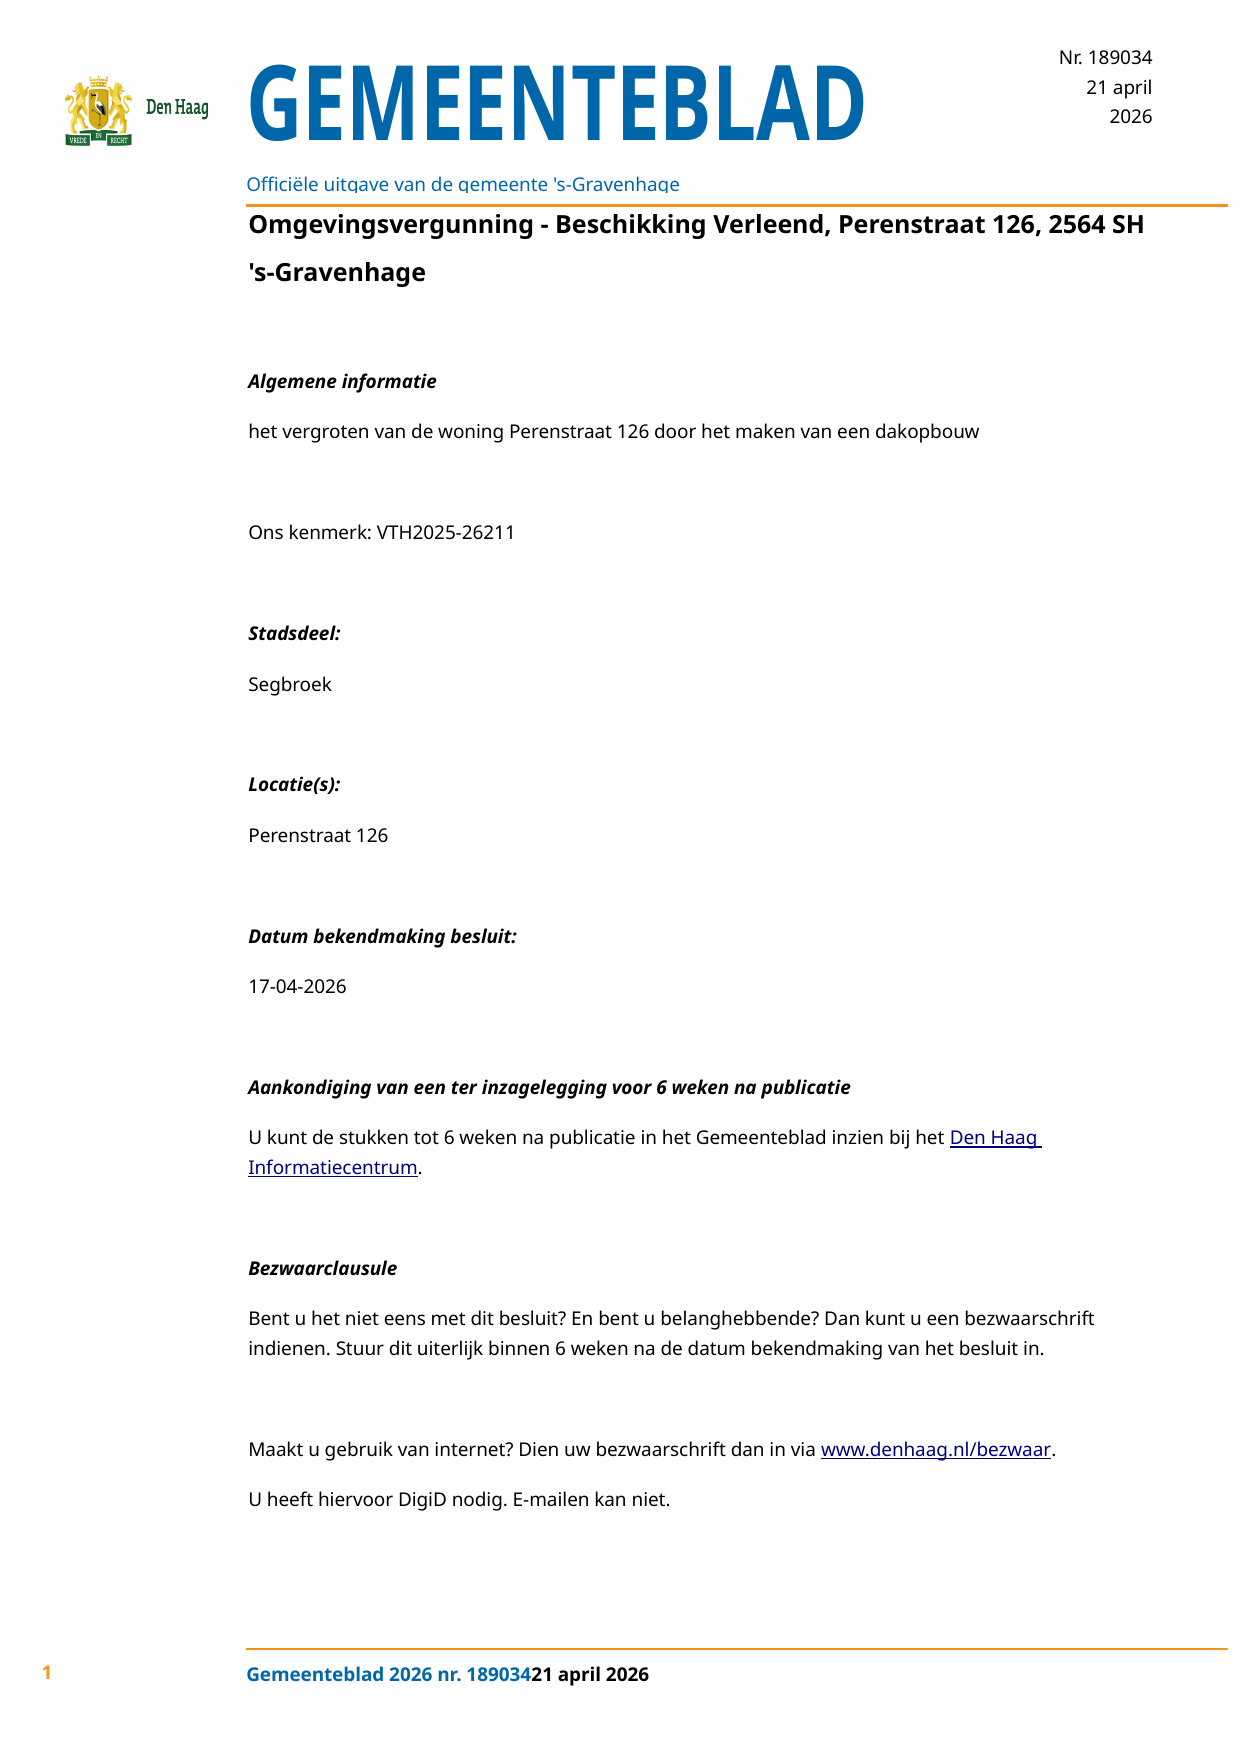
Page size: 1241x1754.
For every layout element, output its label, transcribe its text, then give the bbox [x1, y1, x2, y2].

text U heeft hiervoor DigiD nodig. E-mailen kan niet. [248, 1486, 1152, 1512]
text Algemene informatie [248, 368, 1152, 394]
text Locatie(s): [248, 772, 1152, 797]
text Omgevingsvergunning - Beschikking Verleend, Perenstraat 126, 2564 SH 's-Gravenhage [248, 207, 1152, 288]
text het vergroten van de woning Perenstraat 126 door het maken van een dakopbouw [248, 419, 1152, 444]
text 17-04-2026 [248, 973, 1152, 999]
text Maakt u gebruik van internet? Dien uw bezwaarschrift dan in via www.denhaag.nl/bezwaar. [248, 1436, 1152, 1462]
picture [41, 47, 231, 172]
text Stadsdeel: [248, 620, 1152, 646]
text Bezwaarclausule [248, 1255, 1152, 1281]
text U kunt de stukken tot 6 weken na publicatie in het Gemeenteblad inzien bij het Den Haag Informatiecentrum. [248, 1124, 1152, 1180]
text Segbroek [248, 671, 1152, 697]
text Datum bekendmaking besluit: [248, 923, 1152, 949]
text Perenstraat 126 [248, 822, 1152, 848]
text Bent u het niet eens met dit besluit? En bent u belanghebbende? Dan kunt u een bezwaarschrift indienen. Stuur dit uiterlijk binnen 6 weken na de datum bekendmaking van het besluit in. [248, 1305, 1152, 1361]
text Aankondiging van een ter inzagelegging voor 6 weken na publicatie [248, 1074, 1152, 1100]
text Ons kenmerk: VTH2025-26211 [248, 519, 1152, 545]
